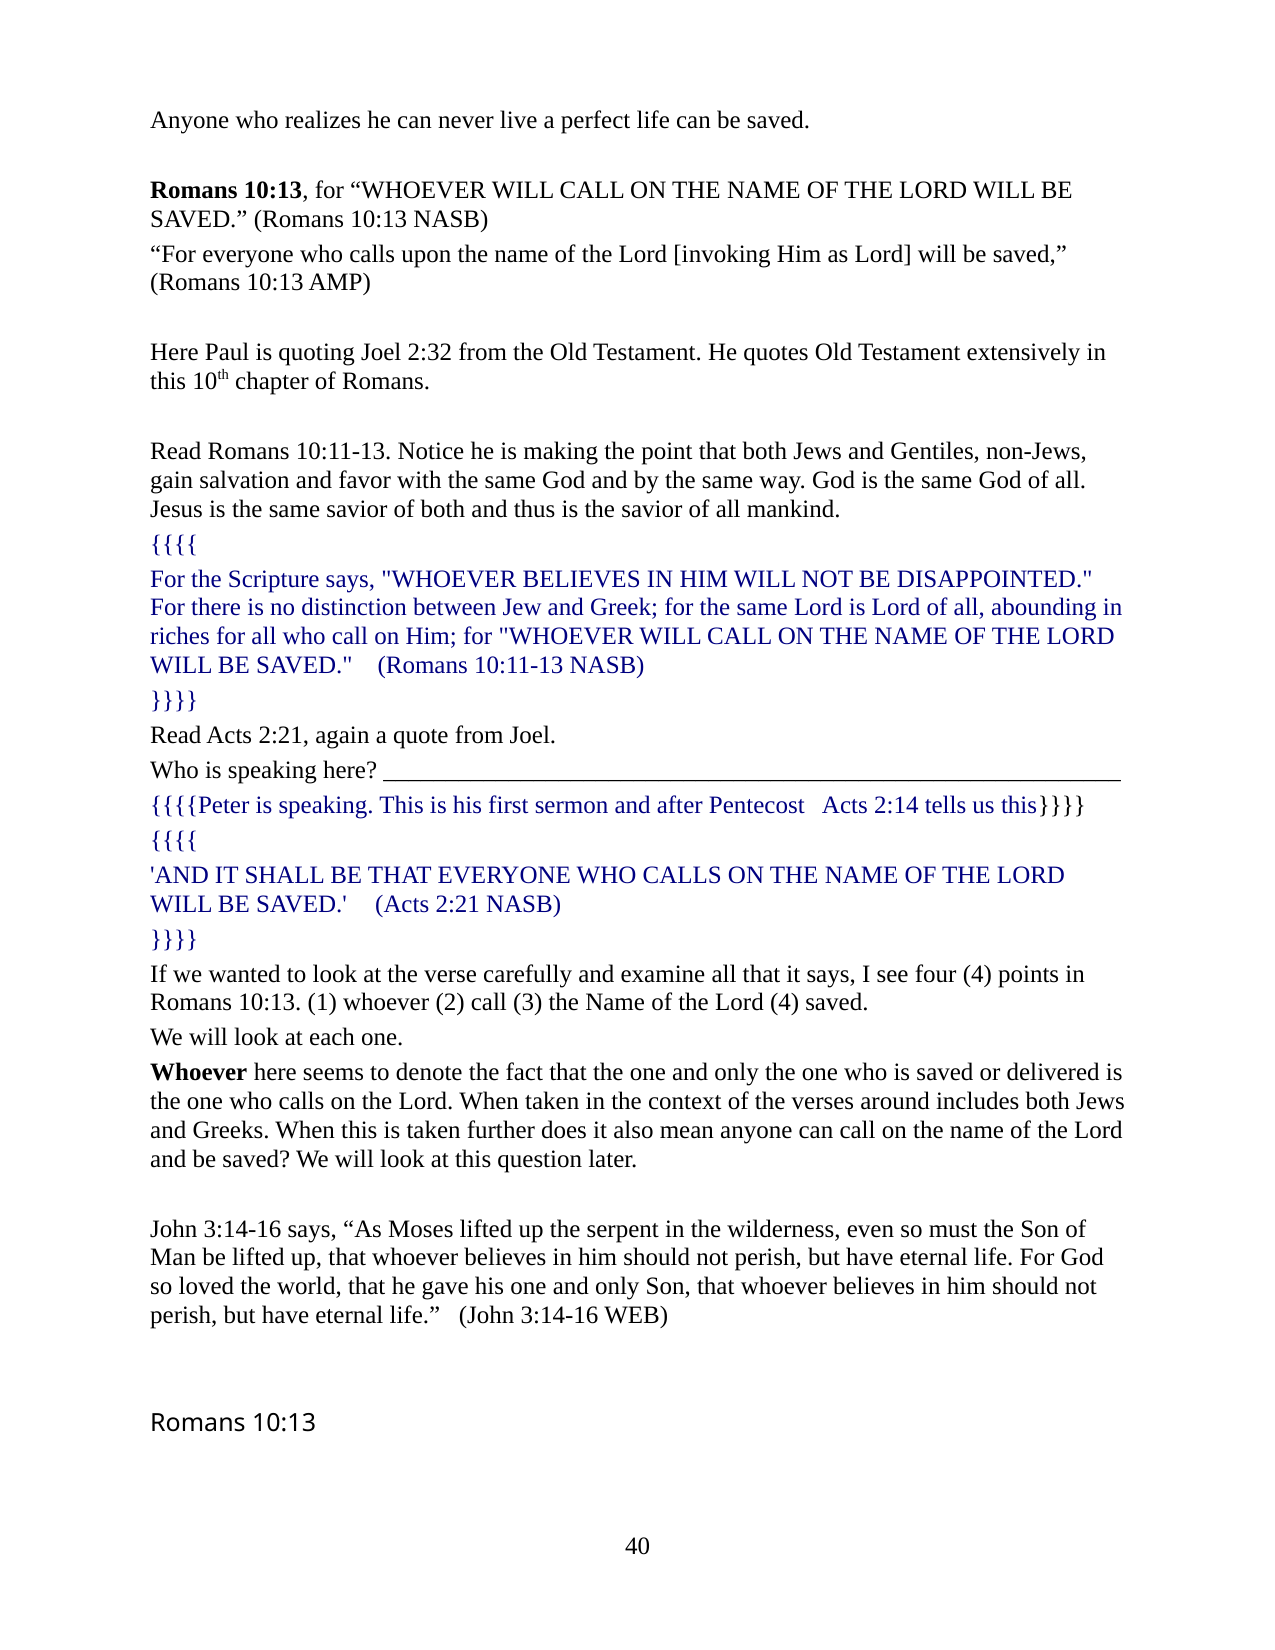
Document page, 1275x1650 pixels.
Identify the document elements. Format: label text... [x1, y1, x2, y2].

text Whoever here seems to denote the fact that the one and only the one who is saved or delivered is the one who calls on the Lord. When taken in the context of the verses around includes both Jews and Greeks. When this is taken further does it also mean anyone can call on the name of the Lord and be saved? We will look at this question later. [150, 1057, 1125, 1172]
text If we wanted to look at the verse carefully and examine all that it says, I see four (4) points in Romans 10:13. (1) whoever (2) call (3) the Name of the Lord (4) saved. [150, 959, 1125, 1016]
text }}}} [150, 685, 1125, 714]
text {{{{ [150, 529, 1125, 557]
text Read Acts 2:21, again a quote from Joel. [150, 720, 1125, 749]
text 'AND IT SHALL BE THAT EVERYONE WHO CALLS ON THE NAME OF THE LORD WILL BE SAVED.' (Acts 2:21 NASB) [150, 860, 1125, 917]
text For the Scripture says, "WHOEVER BELIEVES IN HIM WILL NOT BE DISAPPOINTED." For there is no distinction between Jew and Greek; for the same Lord is Lord of all, abounding in riches for all who call on Him; for "WHOEVER WILL CALL ON THE NAME OF THE LORD WILL BE SAVED." (Romans 10:11-13 NASB) [150, 564, 1125, 679]
text Romans 10:13 [150, 1405, 1125, 1439]
text }}}} [150, 924, 1125, 952]
text John 3:14-16 says, “As Moses lifted up the serpent in the wilderness, even so must the Son of Man be lifted up, that whoever believes in him should not perish, but have eternal life. For God so loved the world, that he gave his one and only Son, that whoever believes in him should not perish, but have eternal life.” (John 3:14-16 WEB) [150, 1214, 1125, 1329]
text {{{{ [150, 825, 1125, 854]
text {{{{Peter is speaking. This is his first sermon and after Pentecost Acts 2:14 tells us this}}}} [150, 790, 1125, 819]
text Who is speaking here? ___________________________________________________________ [150, 755, 1125, 784]
text Anyone who realizes he can never live a perfect life can be saved. [150, 105, 1125, 134]
text We will look at each one. [150, 1022, 1125, 1051]
text “For everyone who calls upon the name of the Lord [invoking Him as Lord] will be saved,” (Romans 10:13 AMP) [150, 239, 1125, 296]
text Romans 10:13, for “WHOEVER WILL CALL ON THE NAME OF THE LORD WILL BE SAVED.” (Romans 10:13 NASB) [150, 175, 1125, 232]
text Here Paul is quoting Joel 2:32 from the Old Testament. He quotes Old Testament extensively in this 10th chapter of Romans. [150, 337, 1125, 395]
text Read Romans 10:11-13. Notice he is making the point that both Jews and Gentiles, non-Jews, gain salvation and favor with the same God and by the same way. God is the same God of all. Jesus is the same savior of both and thus is the savior of all mankind. [150, 436, 1125, 522]
